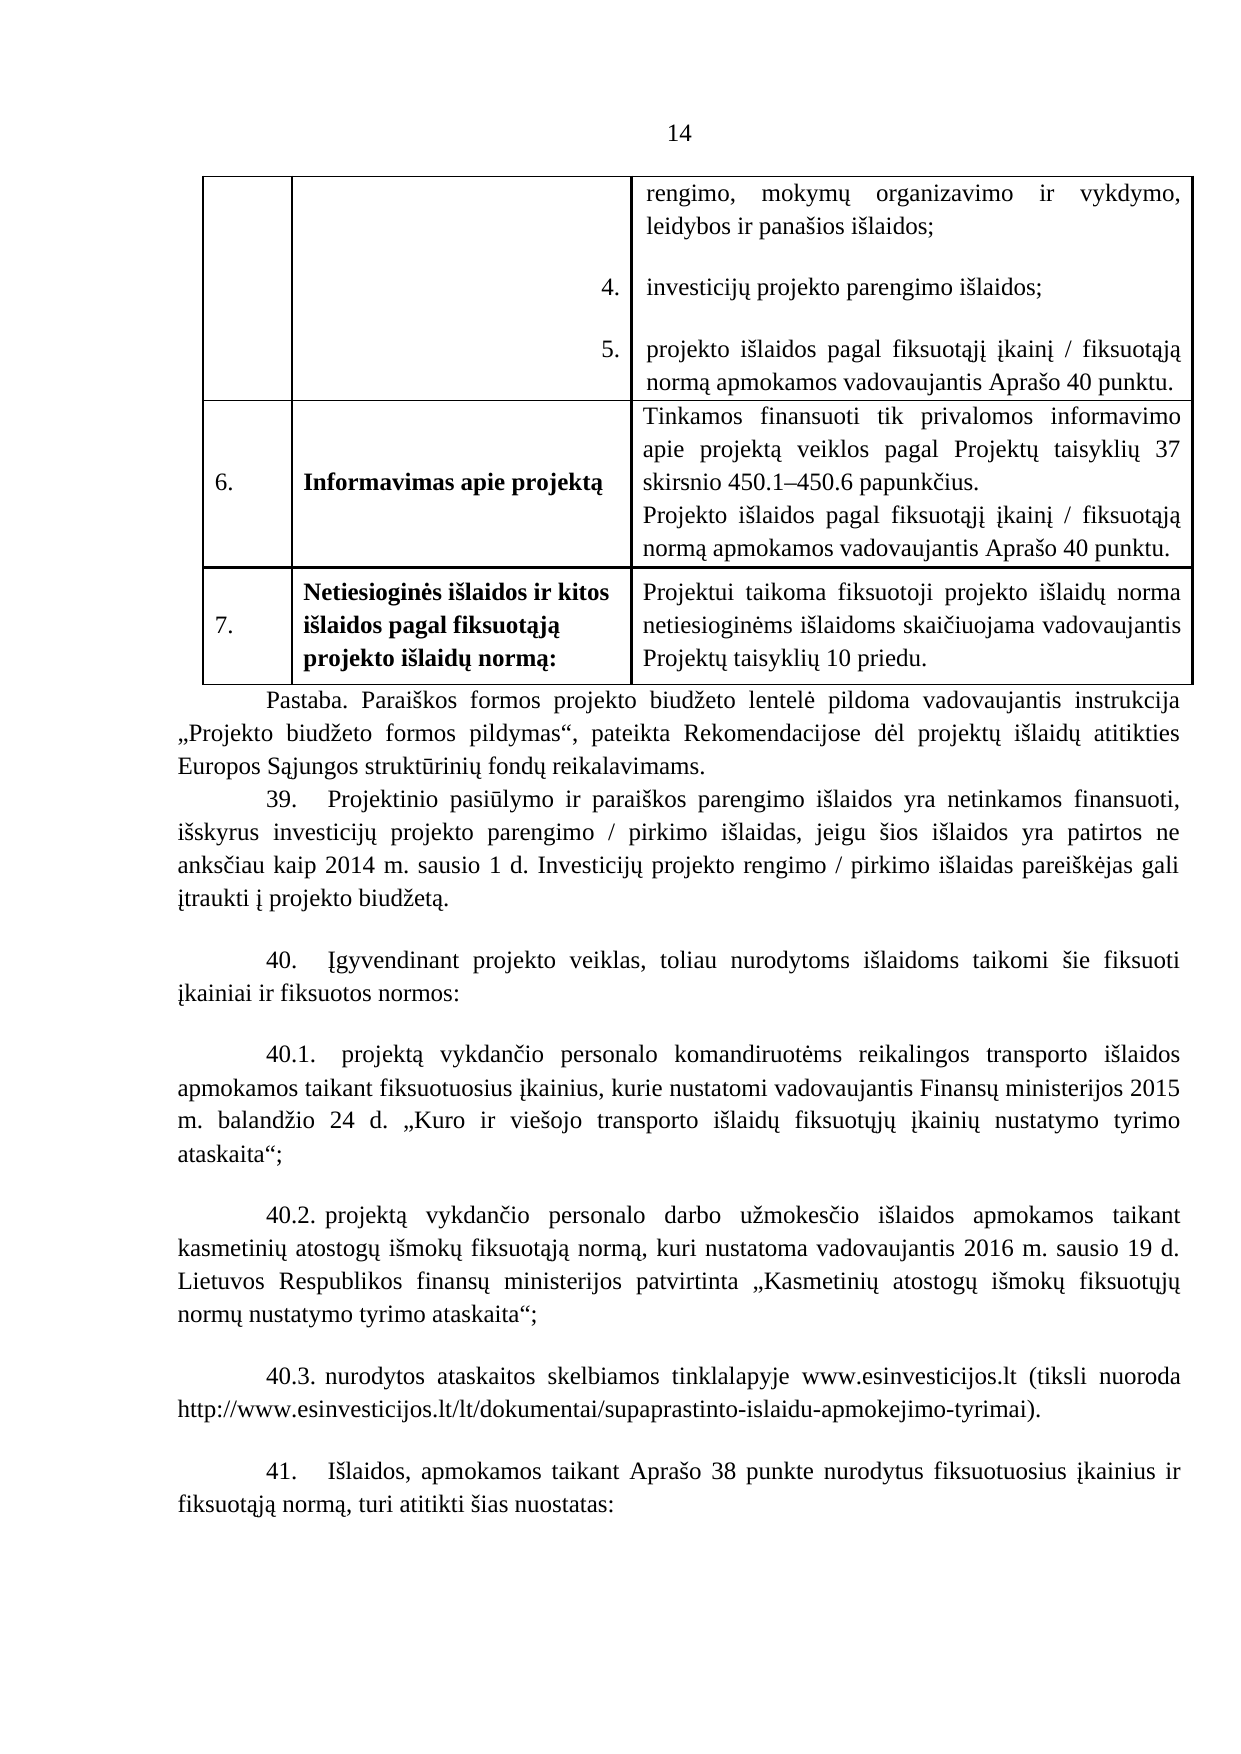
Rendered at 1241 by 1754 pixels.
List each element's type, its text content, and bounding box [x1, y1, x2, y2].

text Pastaba. Paraiškos formos projekto biudžeto lentelė pildoma vadovaujantis instrukcija „Projekto biudžeto formos pildymas“, pateikta Rekomendacijose dėl projektų išlaidų atitikties Europos Sąjungos struktūrinių fondų reikalavimams. [177, 685, 1181, 780]
table_cell Tinkamos finansuoti tik privalomos informavimo apie projektą veiklos pagal Projektų taisyklių 37 skirsnio 450.1–450.6 papunkčius. Projekto išlaidos pagal fiksuotąjį įkainį / fiksuotąją normą apmokamos vadovaujantis Aprašo 40 punktu. [633, 401, 1191, 566]
table_cell Tinkamos finansuoti išlaidos: 1. projektą vykdančio personalo darbo užmokesčio ir atlygio projektą vykdantiems fiziniams asmenims pagal paslaugų (civilines), autorines ar kitas sutartis išlaidos; 2. projektą vykdančio personalo komandiruočių, kelionių ar stažuočių išlaidos; 3. galimybių studijos, tyrimų, studijų, metodikų rengimo, mokymų organizavimo ir vykdymo, leidybos ir panašios išlaidos; 4. investicijų projekto parengimo išlaidos; 5. projekto išlaidos pagal fiksuotąjį įkainį / fiksuotąją normą apmokamos vadovaujantis Aprašo 40 punktu. [633, 177, 1191, 400]
text 41. Išlaidos, apmokamos taikant Aprašo 38 punkte nurodytus fiksuotuosius įkainius ir fiksuotąją normą, turi atitikti šias nuostatas: [177, 1456, 1181, 1518]
table_cell Projektui taikoma fiksuotoji projekto išlaidų norma netiesioginėms išlaidoms skaičiuojama vadovaujantis Projektų taisyklių 10 priedu. [633, 569, 1191, 684]
text 40.3. nurodytos ataskaitos skelbiamos tinklalapyje www.esinvesticijos.lt (tiksli nuoroda http://www.esinvesticijos.lt/lt/dokumentai/supaprastinto-islaidu-apmokejimo-tyrimai). [177, 1361, 1181, 1423]
text 40.2. projektą vykdančio personalo darbo užmokesčio išlaidos apmokamos taikant kasmetinių atostogų išmokų fiksuotąją normą, kuri nustatoma vadovaujantis 2016 m. sausio 19 d. Lietuvos Respublikos finansų ministerijos patvirtinta „Kasmetinių atostogų išmokų fiksuotųjų normų nustatymo tyrimo ataskaita“; [177, 1200, 1181, 1328]
text 40. Įgyvendinant projekto veiklas, toliau nurodytoms išlaidoms taikomi šie fiksuoti įkainiai ir fiksuotos normos: [177, 945, 1181, 1007]
table_cell Netiesioginės išlaidos ir kitos išlaidos pagal fiksuotąją projekto išlaidų normą: [293, 569, 630, 684]
table_cell 6. [204, 401, 291, 566]
text 40.1. projektą vykdančio personalo komandiruotėms reikalingos transporto išlaidos apmokamos taikant fiksuotuosius įkainius, kurie nustatomi vadovaujantis Finansų ministerijos 2015 m. balandžio 24 d. „Kuro ir viešojo transporto išlaidų fiksuotųjų įkainių nustatymo tyrimo ataskaita“; [177, 1039, 1181, 1167]
table_cell Informavimas apie projektą [293, 401, 630, 566]
table_cell Projekto vykdymas [293, 177, 630, 400]
table_cell 7. [204, 569, 291, 684]
table_cell [204, 177, 291, 400]
text 39. Projektinio pasiūlymo ir paraiškos parengimo išlaidos yra netinkamos finansuoti, išskyrus investicijų projekto parengimo / pirkimo išlaidas, jeigu šios išlaidos yra patirtos ne anksčiau kaip 2014 m. sausio 1 d. Investicijų projekto rengimo / pirkimo išlaidas pareiškėjas gali įtraukti į projekto biudžetą. [177, 784, 1181, 912]
